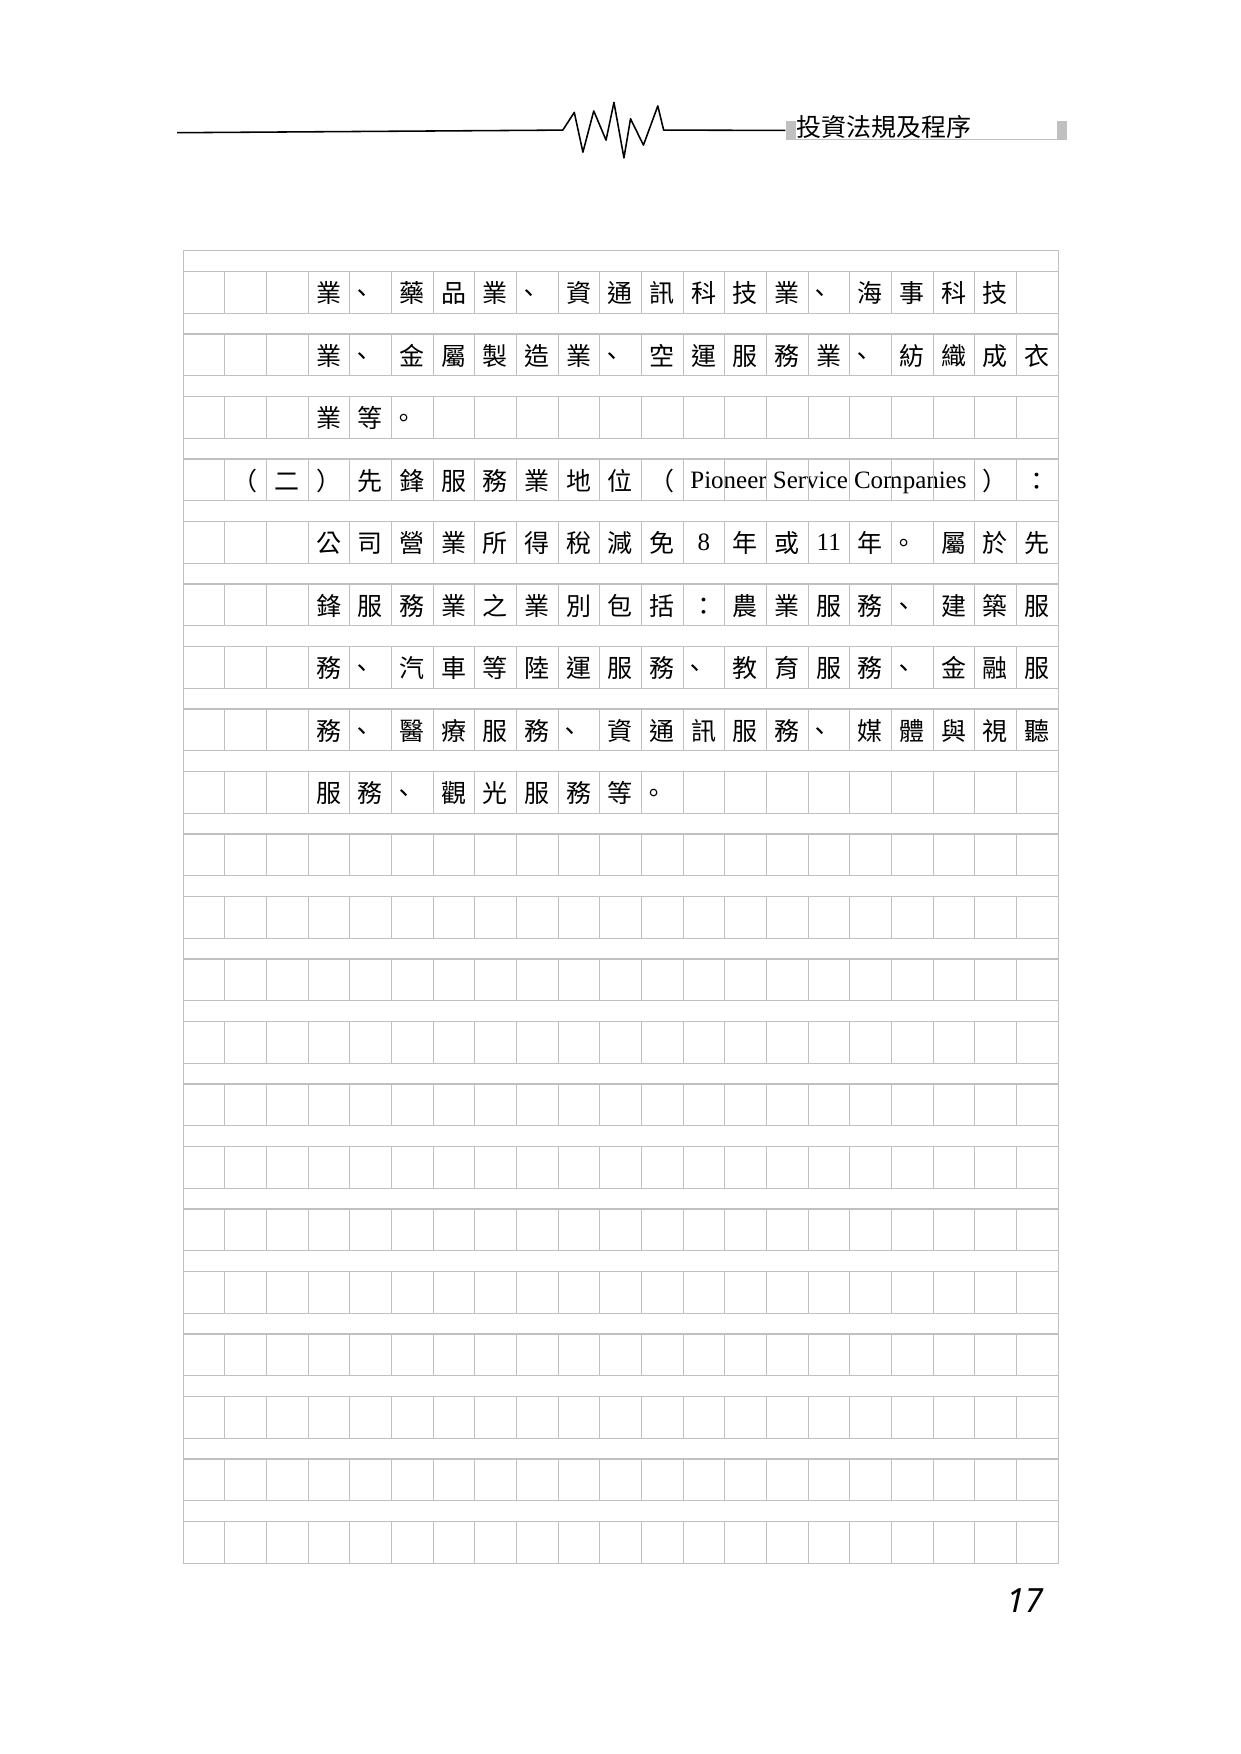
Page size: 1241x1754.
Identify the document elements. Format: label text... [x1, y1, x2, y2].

text （二）先鋒服務業地位（Pioneer Service Companies）：公司營業所得稅減免8年或11年。屬於先鋒服務業之業別包括：農業服務、建築服務、汽車等陸運服務、教育服務、金融服務、醫療服務、資通訊服務、媒體與視聽服務、觀光服務等。 [207, 564, 1058, 583]
text （一）先鋒產業地位（Pioneer Industries）：公司營業所得稅減免5年、8年或11年，機械設備進口關稅減免、原物料進口關稅減免。屬於先鋒產業之業別包括：農業、營建業、化工業、石化業、塑膠業、民生用品與傢俱業、環境科技業、食品加工包裝業、藥品業、資通訊科技業、海事科技業、金屬製造業、空運服務業、紡織成衣業等。 [207, 376, 1058, 396]
text （二）先鋒服務業地位（Pioneer Service Companies）：公司營業所得稅減免8年或11年。屬於先鋒服務業之業別包括：農業服務、建築服務、汽車等陸運服務、教育服務、金融服務、醫療服務、資通訊服務、媒體與視聽服務、觀光服務等。 [207, 501, 1058, 521]
text （二）先鋒服務業地位（Pioneer Service Companies）：公司營業所得稅減免8年或11年。屬於先鋒服務業之業別包括：農業服務、建築服務、汽車等陸運服務、教育服務、金融服務、醫療服務、資通訊服務、媒體與視聽服務、觀光服務等。 [207, 751, 1058, 771]
text （二）先鋒服務業地位（Pioneer Service Companies）：公司營業所得稅減免8年或11年。屬於先鋒服務業之業別包括：農業服務、建築服務、汽車等陸運服務、教育服務、金融服務、醫療服務、資通訊服務、媒體與視聽服務、觀光服務等。 [207, 689, 1058, 708]
text （一）先鋒產業地位（Pioneer Industries）：公司營業所得稅減免5年、8年或11年，機械設備進口關稅減免、原物料進口關稅減免。屬於先鋒產業之業別包括：農業、營建業、化工業、石化業、塑膠業、民生用品與傢俱業、環境科技業、食品加工包裝業、藥品業、資通訊科技業、海事科技業、金屬製造業、空運服務業、紡織成衣業等。 [207, 314, 1058, 333]
text （二）先鋒服務業地位（Pioneer Service Companies）：公司營業所得稅減免8年或11年。屬於先鋒服務業之業別包括：農業服務、建築服務、汽車等陸運服務、教育服務、金融服務、醫療服務、資通訊服務、媒體與視聽服務、觀光服務等。 [207, 439, 1058, 458]
text （二）先鋒服務業地位（Pioneer Service Companies）：公司營業所得稅減免8年或11年。屬於先鋒服務業之業別包括：農業服務、建築服務、汽車等陸運服務、教育服務、金融服務、醫療服務、資通訊服務、媒體與視聽服務、觀光服務等。 [207, 626, 1058, 646]
text （一）先鋒產業地位（Pioneer Industries）：公司營業所得稅減免5年、8年或11年，機械設備進口關稅減免、原物料進口關稅減免。屬於先鋒產業之業別包括：農業、營建業、化工業、石化業、塑膠業、民生用品與傢俱業、環境科技業、食品加工包裝業、藥品業、資通訊科技業、海事科技業、金屬製造業、空運服務業、紡織成衣業等。 [207, 251, 1058, 271]
